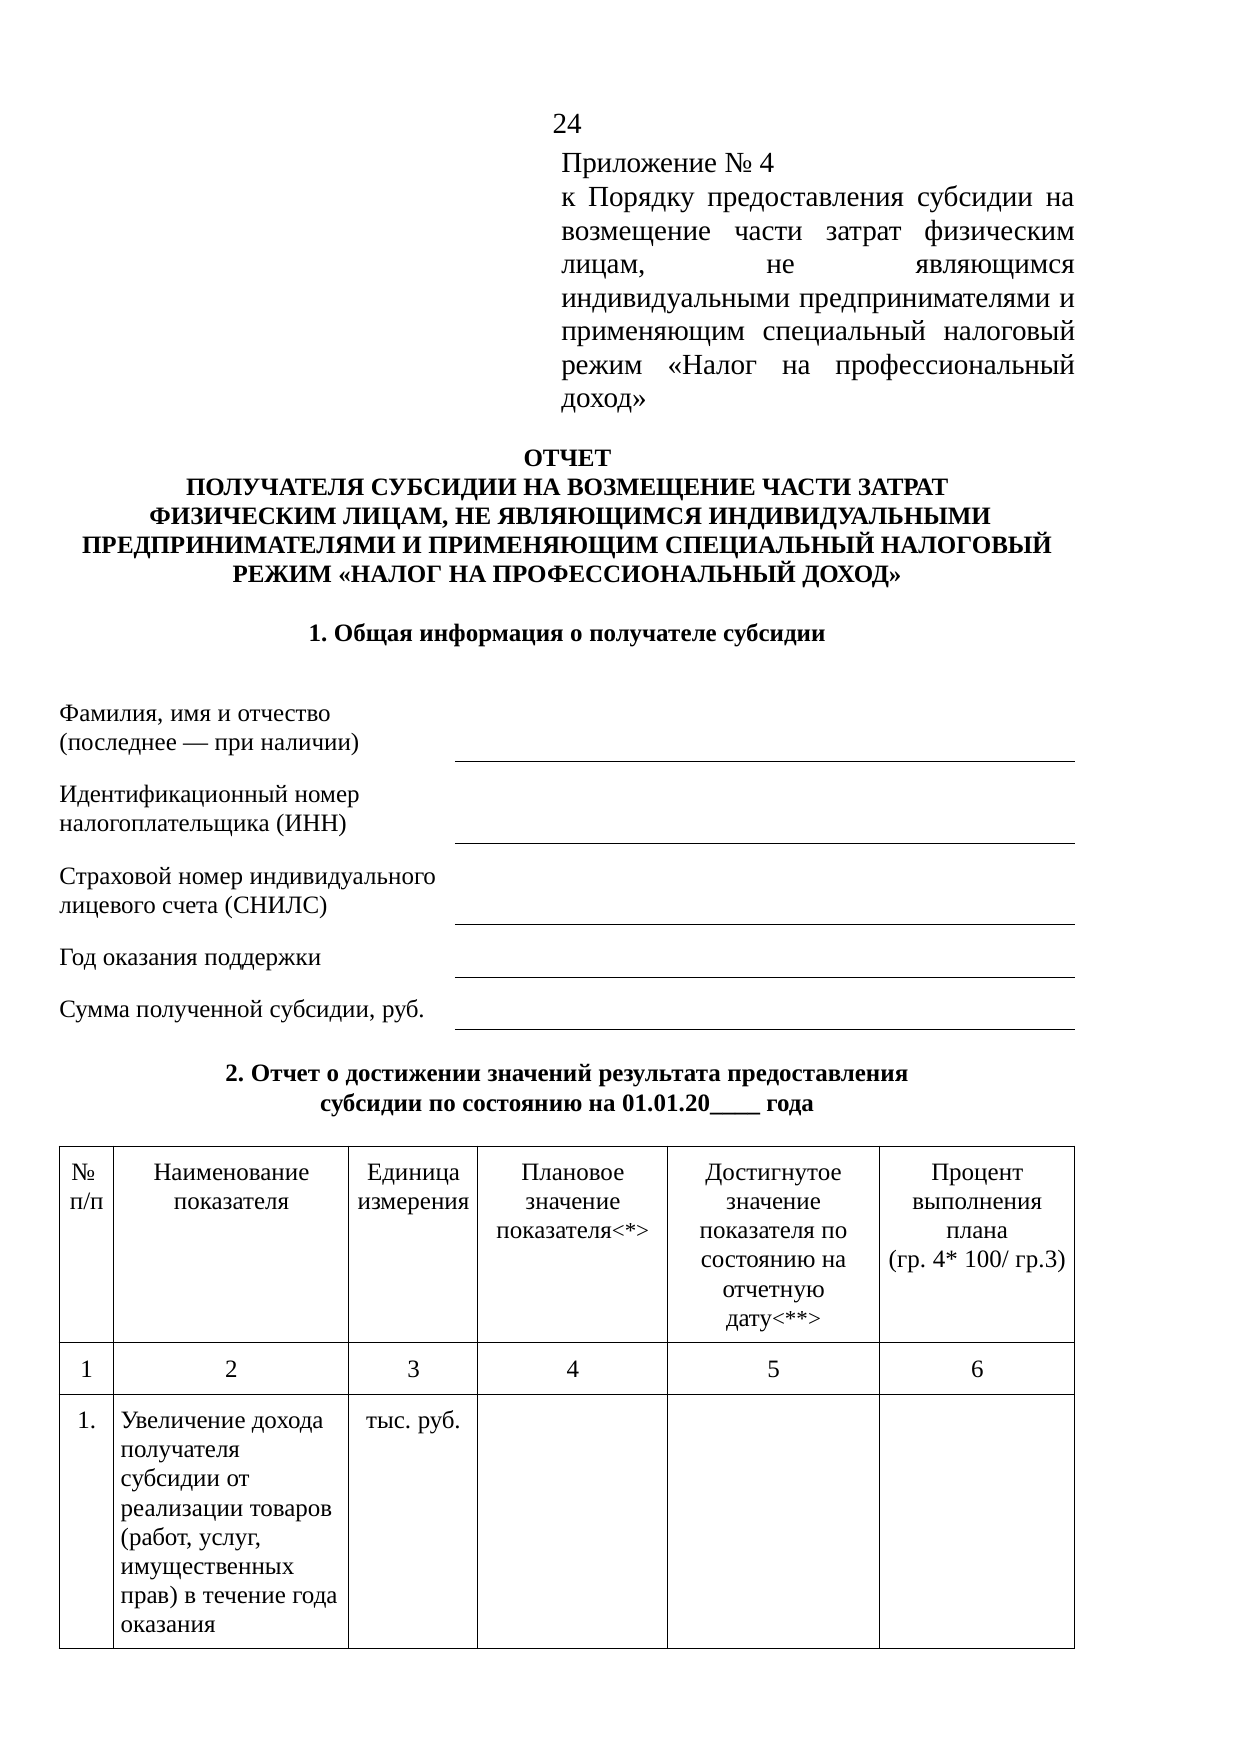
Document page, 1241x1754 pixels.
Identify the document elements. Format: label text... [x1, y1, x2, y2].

table_cell 1. [60, 1395, 113, 1648]
table_header № п/п [60, 1147, 113, 1342]
table_cell 2 [114, 1343, 348, 1393]
table_cell 1 [60, 1343, 113, 1393]
subtitle 1. Общая информация о получателе субсидии [59, 617, 1075, 647]
table_header [455, 680, 1075, 761]
table_cell 6 [880, 1343, 1074, 1393]
text ПОЛУЧАТЕЛЯ СУБСИДИИ НА ВОЗМЕЩЕНИЕ ЧАСТИ ЗАТРАТ [59, 472, 1075, 501]
table_cell Идентификационный номер налогоплательщика (ИНН) [59, 761, 455, 843]
table_cell [455, 925, 1075, 977]
text к Порядку предоставления субсидии на возмещение части затрат физическим лицам, не являющимся индивидуальными предпринимателями и применяющим специальный налоговый режим «Налог на профессиональный доход» [561, 179, 1075, 414]
table_cell тыс. руб. [349, 1395, 477, 1648]
table_cell [880, 1395, 1074, 1648]
table_cell [478, 1395, 667, 1648]
table_cell Страховой номер индивидуального лицевого счета (СНИЛС) [59, 843, 455, 924]
table_cell Увеличение дохода получателя субсидии от реализации товаров (работ, услуг, имущественных прав) в течение года оказания [114, 1395, 348, 1648]
table_cell [668, 1395, 879, 1648]
text ФИЗИЧЕСКИМ ЛИЦАМ, НЕ ЯВЛЯЮЩИМСЯ ИНДИВИДУАЛЬНЫМИ ПРЕДПРИНИМАТЕЛЯМИ И ПРИМЕНЯЮЩИМ СПЕЦИАЛЬНЫЙ НАЛОГОВЫЙ РЕЖИМ «НАЛОГ НА ПРОФЕССИОНАЛЬНЫЙ ДОХОД» [59, 501, 1075, 588]
table_cell [455, 844, 1075, 924]
table_cell 3 [349, 1343, 477, 1393]
table_cell 4 [478, 1343, 667, 1393]
text ОТЧЕТ [59, 443, 1075, 472]
table_header Процент выполнения плана (гр. 4* 100/ гр.3) [880, 1147, 1074, 1342]
subtitle 2. Отчет о достижении значений результата предоставления [59, 1058, 1075, 1087]
subtitle субсидии по состоянию на 01.01.20____ года [59, 1087, 1075, 1116]
table_header Фамилия, имя и отчество (последнее — при наличии) [59, 680, 455, 761]
table_cell [455, 978, 1075, 1029]
table_header Единица измерения [349, 1147, 477, 1342]
table_header Достигнутое значение показателя по состоянию на отчетную дату<**> [668, 1147, 879, 1342]
text Приложение № 4 [561, 146, 1075, 179]
table_cell Сумма полученной субсидии, руб. [59, 977, 455, 1029]
table_cell Год оказания поддержки [59, 924, 455, 977]
table_cell 5 [668, 1343, 879, 1393]
table_cell [455, 762, 1075, 843]
table_header Наименование показателя [114, 1147, 348, 1342]
table_header Плановое значение показателя<*> [478, 1147, 667, 1342]
